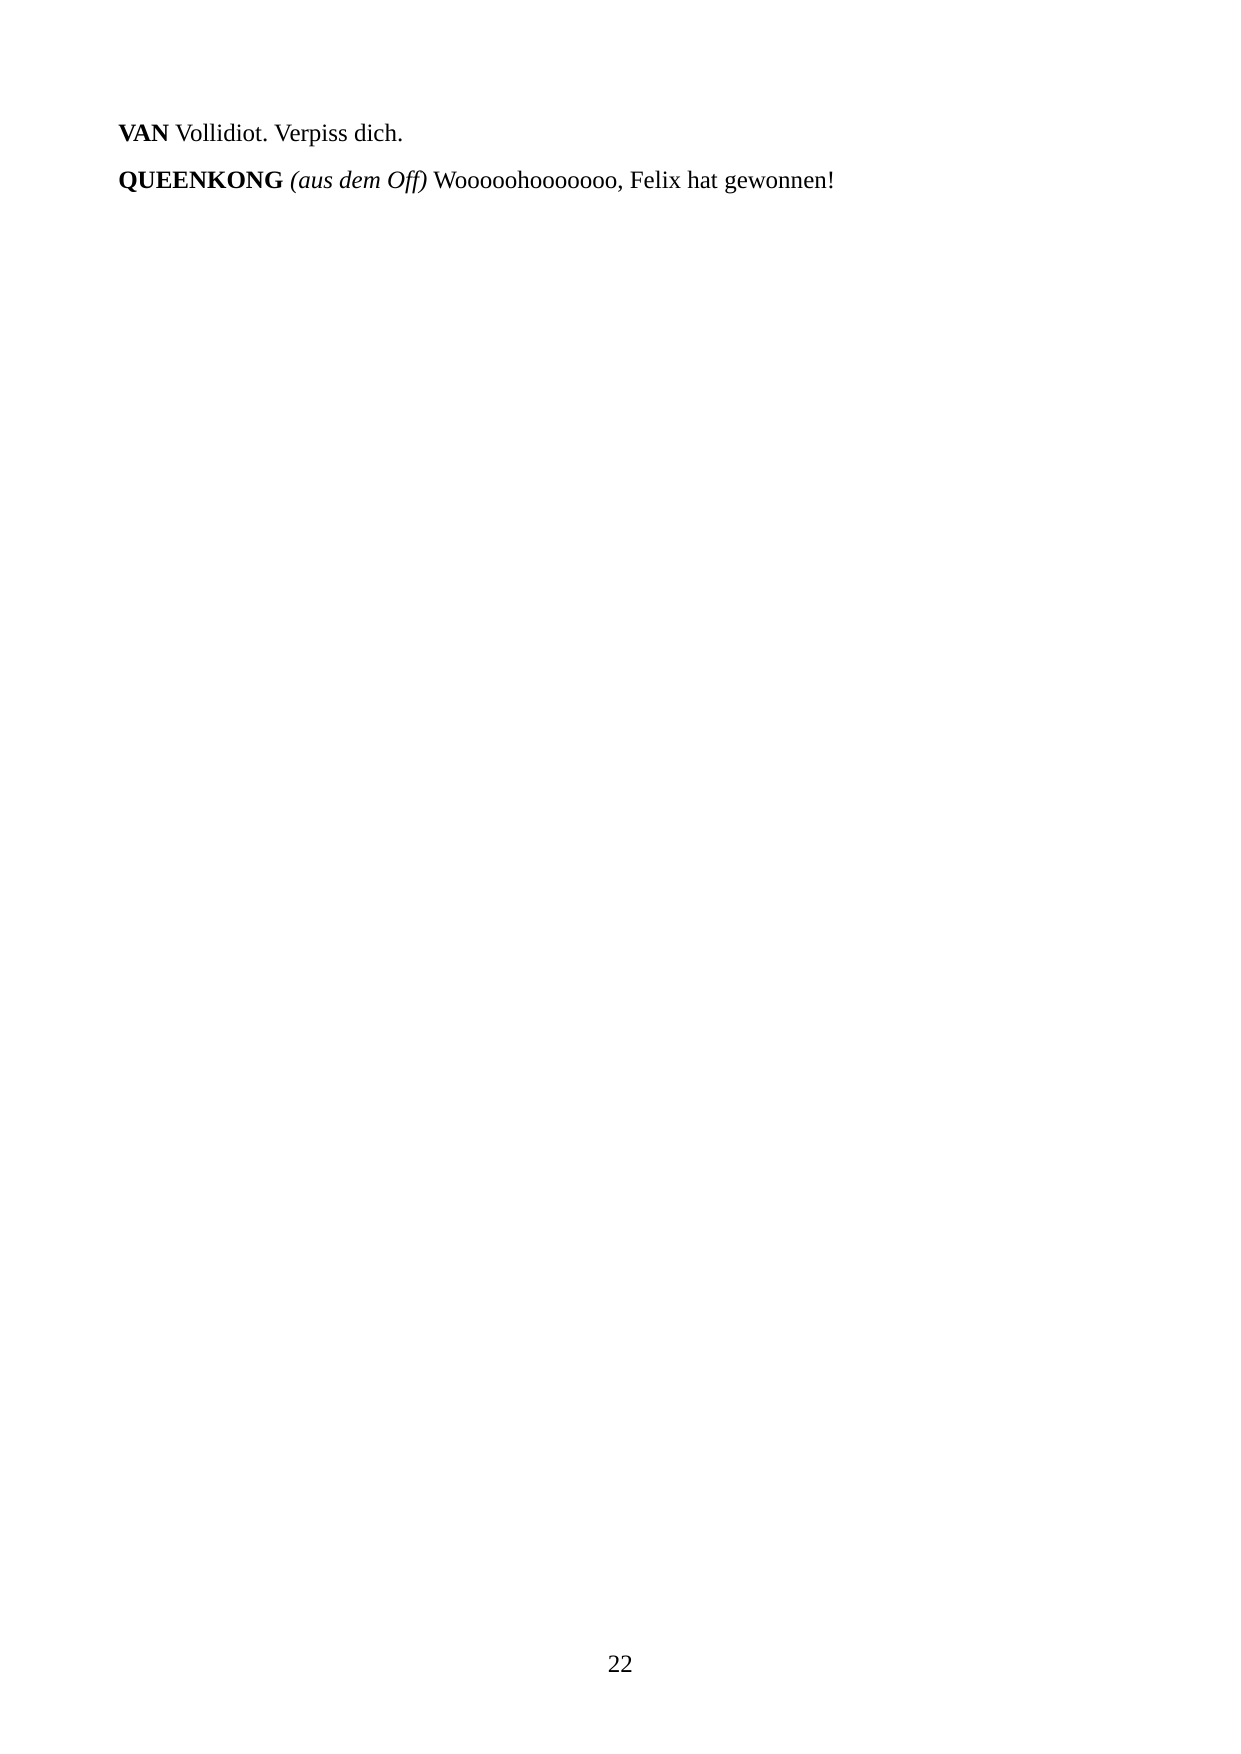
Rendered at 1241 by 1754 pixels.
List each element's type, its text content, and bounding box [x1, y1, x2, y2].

text VAN Vollidiot. Verpiss dich. [118, 118, 1122, 147]
text QUEENKONG (aus dem Off) Wooooohooooooo, Felix hat gewonnen! [118, 165, 1122, 193]
